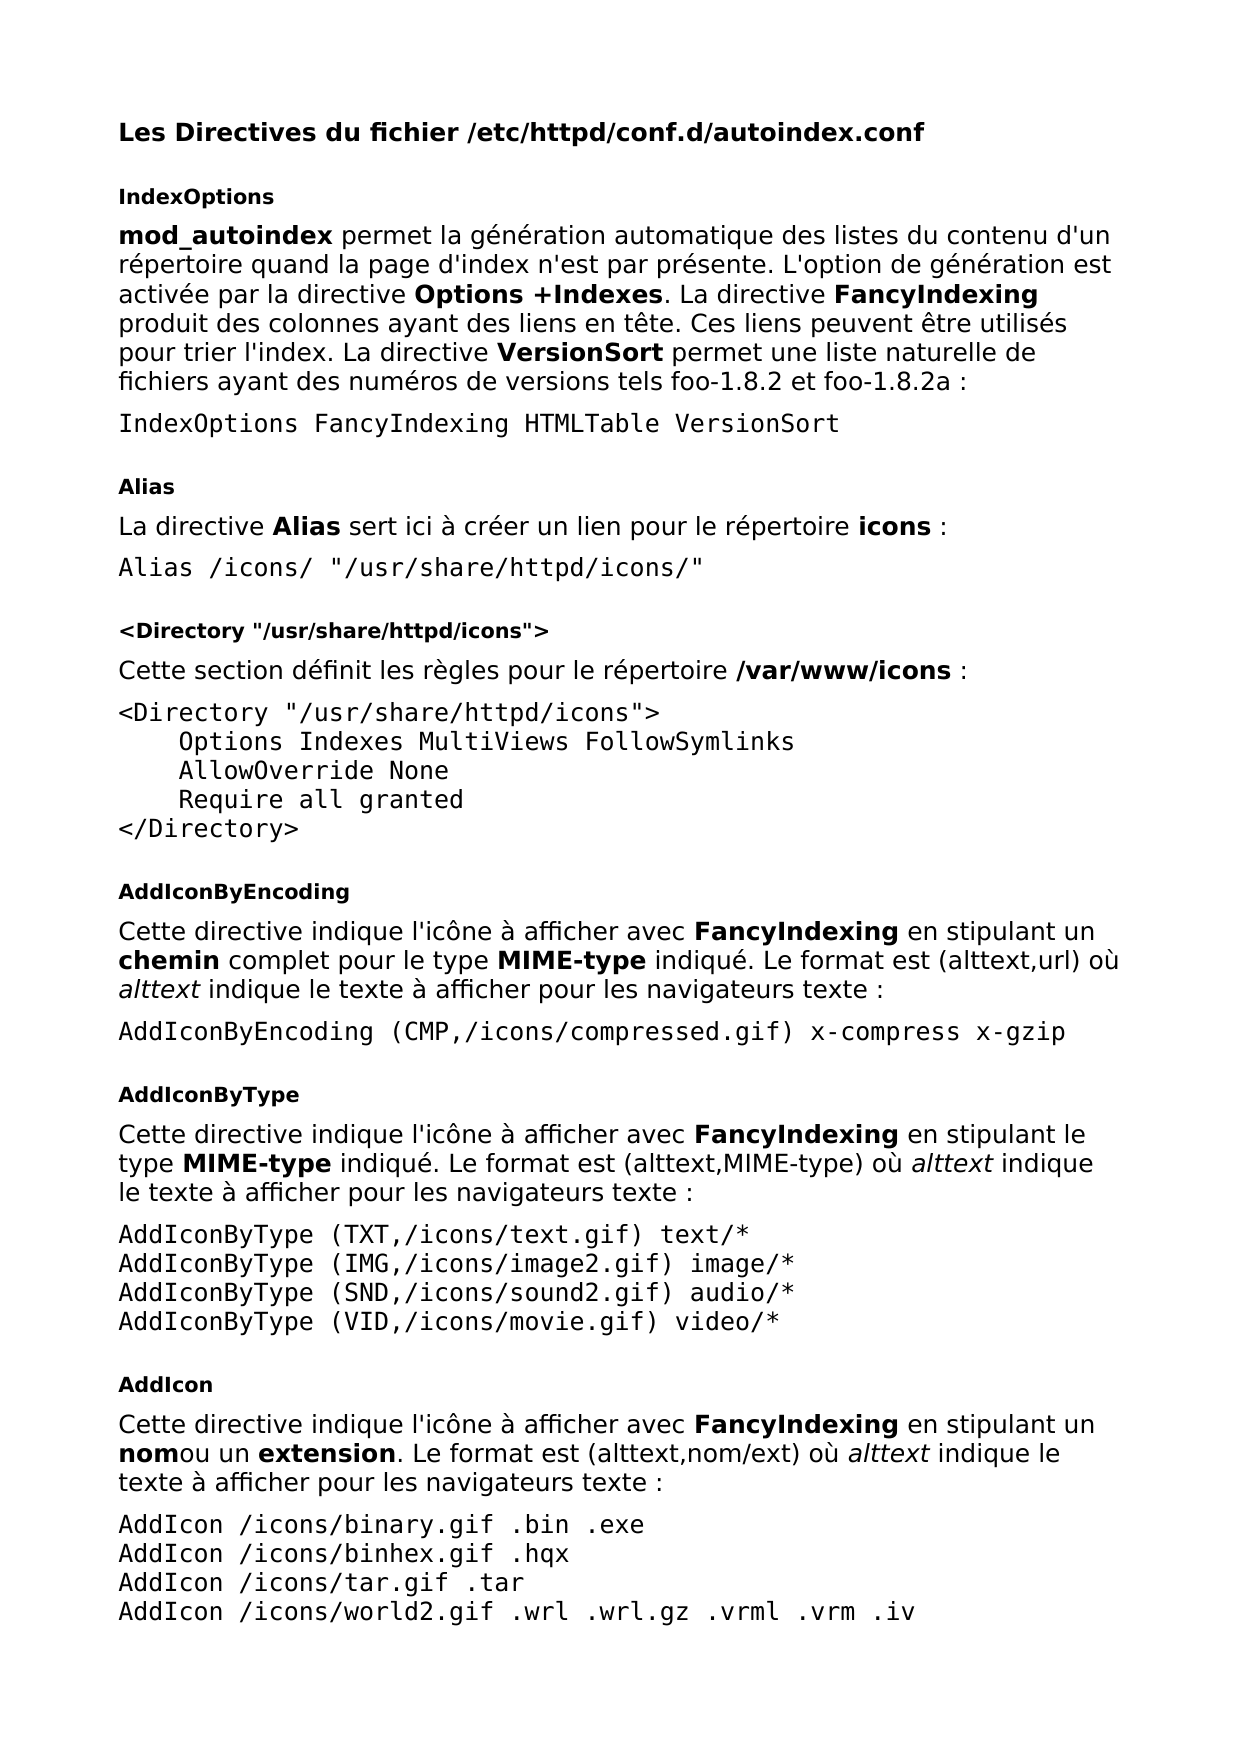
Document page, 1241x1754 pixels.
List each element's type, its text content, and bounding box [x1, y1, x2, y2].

text AddIcon /icons/binary.gif .bin .exe AddIcon /icons/binhex.gif .hqx AddIcon /icons/tar.gif .tar AddIcon /icons/world2.gif .wrl .wrl.gz .vrml .vrm .iv [118, 1510, 1122, 1627]
text IndexOptions FancyIndexing HTMLTable VersionSort [118, 409, 1122, 438]
subtitle AddIcon [118, 1373, 1122, 1398]
text Cette directive indique l'icône à afficher avec FancyIndexing en stipulant un chemin complet pour le type MIME-type indiqué. Le format est (alttext,url) où alttext indique le texte à afficher pour les navigateurs texte : [118, 917, 1122, 1005]
text Cette directive indique l'icône à afficher avec FancyIndexing en stipulant un nomou un extension. Le format est (alttext,nom/ext) où alttext indique le texte à afficher pour les navigateurs texte : [118, 1410, 1122, 1498]
subtitle <Directory "/usr/share/httpd/icons"> [118, 619, 1122, 644]
subtitle Les Directives du fichier /etc/httpd/conf.d/autoindex.conf [118, 118, 1122, 147]
text Cette directive indique l'icône à afficher avec FancyIndexing en stipulant le type MIME-type indiqué. Le format est (alttext,MIME-type) où alttext indique le texte à afficher pour les navigateurs texte : [118, 1120, 1122, 1207]
text mod_autoindex permet la génération automatique des listes du contenu d'un répertoire quand la page d'index n'est par présente. L'option de génération est activée par la directive Options +Indexes. La directive FancyIndexing produit des colonnes ayant des liens en tête. Ces liens peuvent être utilisés pour trier l'index. La directive VersionSort permet une liste naturelle de fichiers ayant des numéros de versions tels foo-1.8.2 et foo-1.8.2a : [118, 222, 1122, 397]
subtitle IndexOptions [118, 185, 1122, 209]
text <Directory "/usr/share/httpd/icons"> Options Indexes MultiViews FollowSymlinks AllowOverride None Require all granted </Directory> [118, 698, 1122, 844]
text Cette section définit les règles pour le répertoire /var/www/icons : [118, 656, 1122, 685]
text AddIconByType (TXT,/icons/text.gif) text/* AddIconByType (IMG,/icons/image2.gif) image/* AddIconByType (SND,/icons/sound2.gif) audio/* AddIconByType (VID,/icons/movie.gif) video/* [118, 1220, 1122, 1337]
subtitle AddIconByEncoding [118, 880, 1122, 905]
subtitle Alias [118, 475, 1122, 499]
text La directive Alias sert ici à créer un lien pour le répertoire icons : [118, 512, 1122, 541]
text Alias /icons/ "/usr/share/httpd/icons/" [118, 553, 1122, 583]
subtitle AddIconByType [118, 1083, 1122, 1107]
text AddIconByEncoding (CMP,/icons/compressed.gif) x-compress x-gzip [118, 1017, 1122, 1046]
